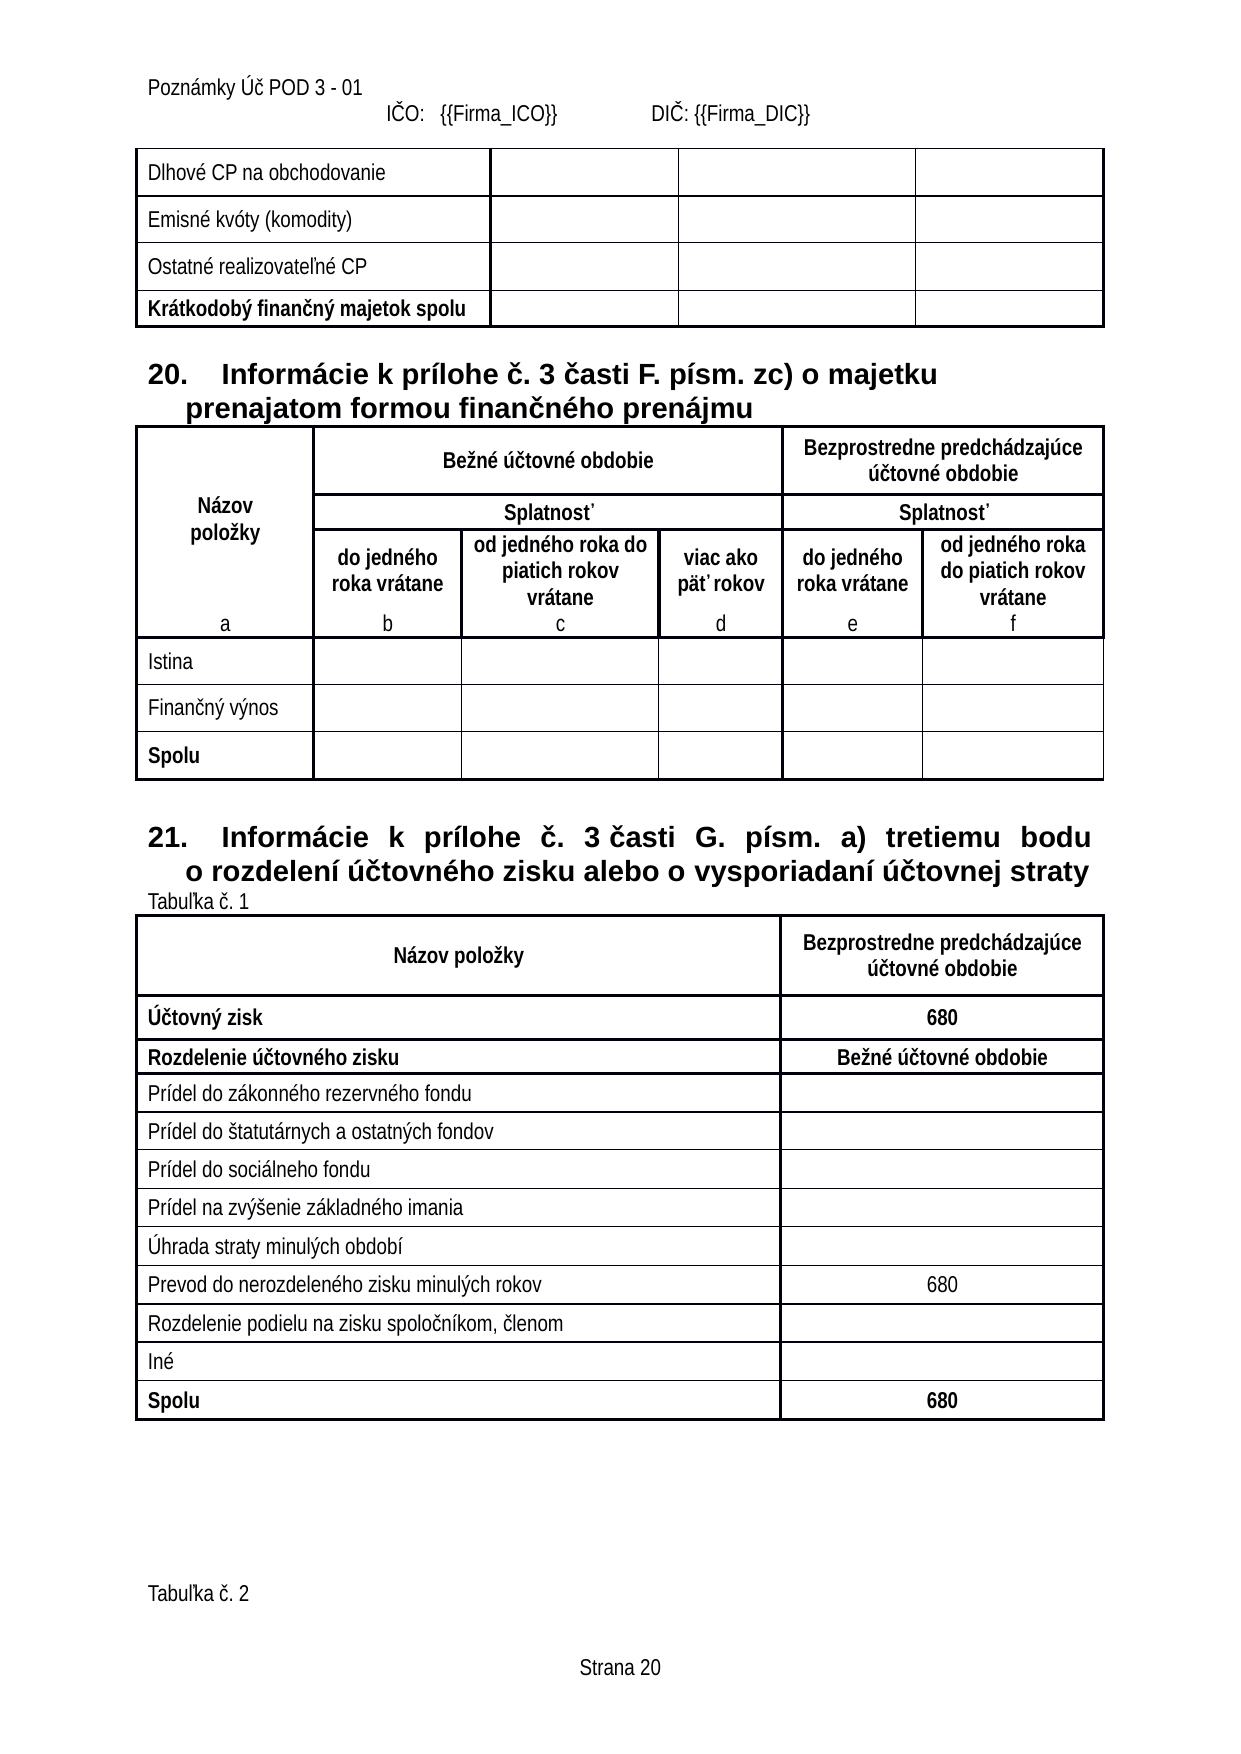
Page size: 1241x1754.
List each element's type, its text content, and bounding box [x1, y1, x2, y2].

table_cell Spolu [138, 1381, 779, 1418]
table_cell c [463, 610, 657, 636]
table_cell 680 [782, 997, 1102, 1038]
table_cell d [661, 610, 781, 636]
table_cell [916, 149, 1102, 195]
table_header Názov položky [138, 428, 312, 610]
table_cell Splatnosť [784, 496, 1102, 528]
table_cell Spolu [138, 732, 312, 778]
table_cell Rozdelenie podielu na zisku spoločníkom, členom [138, 1305, 779, 1341]
table_cell Prevod do nerozdeleného zisku minulých rokov [138, 1266, 779, 1303]
table_cell Istina [138, 639, 312, 683]
table_cell [782, 1227, 1102, 1264]
table_cell [782, 1113, 1102, 1149]
table_cell [679, 149, 915, 195]
table_cell 680 [782, 1266, 1102, 1303]
table_cell [784, 732, 922, 778]
table_cell [462, 639, 658, 683]
table_cell [492, 197, 678, 242]
table_cell Prídel na zvýšenie základného imania [138, 1189, 779, 1226]
table_cell od jedného roka do piatich rokov vrátane [463, 531, 657, 610]
table_cell Finančný výnos [138, 685, 312, 731]
table_cell [679, 197, 915, 242]
title Informácie k prílohe č. 3 časti G. písm. a) tretiemu bodu o rozdelení účtovného zisku alebo o vysporiadaní účtovnej straty [148, 821, 1092, 888]
table_cell b [315, 610, 460, 636]
table_cell Prídel do štatutárnych a ostatných fondov [138, 1113, 779, 1149]
table_cell [782, 1343, 1102, 1380]
table_cell do jedného roka vrátane [315, 531, 460, 610]
table_cell Bežné účtovné obdobie [782, 1041, 1102, 1072]
table_cell Emisné kvóty (komodity) [138, 197, 489, 242]
table_cell e [784, 610, 921, 636]
table_header Bezprostredne predchádzajúce účtovné obdobie [784, 428, 1102, 493]
table_header Bezprostredne predchádzajúce účtovné obdobie [782, 917, 1102, 994]
table_cell [679, 243, 915, 289]
table_cell [492, 291, 678, 325]
table_cell [782, 1075, 1102, 1111]
table_cell [315, 685, 461, 731]
table_cell [659, 732, 781, 778]
table_cell [923, 639, 1103, 683]
table_cell Prídel do sociálneho fondu [138, 1150, 779, 1188]
table_cell [492, 243, 678, 289]
table_cell [923, 685, 1103, 731]
table_cell a [138, 610, 312, 636]
table_cell [782, 1305, 1102, 1341]
table_header Bežné účtovné obdobie [315, 428, 781, 493]
table_cell [315, 732, 461, 778]
table_cell f [924, 610, 1102, 636]
table_cell [462, 732, 658, 778]
table_cell [659, 685, 781, 731]
table_cell viac ako päť rokov [661, 531, 781, 610]
table_cell Ostatné realizovateľné CP [138, 243, 489, 289]
table_cell Dlhové CP na obchodovanie [138, 149, 489, 195]
table_cell [679, 291, 915, 325]
table_cell [782, 1189, 1102, 1226]
table_cell Úhrada straty minulých období [138, 1227, 779, 1264]
table_cell do jedného roka vrátane [784, 531, 921, 610]
table_cell [782, 1150, 1102, 1188]
table_header Názov položky [138, 917, 779, 994]
table_cell [916, 291, 1102, 325]
table_cell [923, 732, 1103, 778]
table_cell [315, 639, 461, 683]
table_cell Prídel do zákonného rezervného fondu [138, 1075, 779, 1111]
text Tabuľka č. 1 [148, 888, 1092, 914]
table_cell [784, 639, 922, 683]
table_cell Rozdelenie účtovného zisku [138, 1041, 779, 1072]
table_cell Účtovný zisk [138, 997, 779, 1038]
table_cell [492, 149, 678, 195]
table_cell [916, 243, 1102, 289]
table_cell [659, 639, 781, 683]
table_cell 680 [782, 1381, 1102, 1418]
table_cell od jedného roka do piatich rokov vrátane [924, 531, 1102, 610]
table_cell [916, 197, 1102, 242]
table_cell [784, 685, 922, 731]
table_cell Krátkodobý finančný majetok spolu [138, 291, 489, 325]
table_cell Iné [138, 1343, 779, 1380]
table_cell Splatnosť [315, 496, 781, 528]
text Tabuľka č. 2 [148, 1579, 1092, 1606]
table_cell [462, 685, 658, 731]
title Informácie k prílohe č. 3 časti F. písm. zc) o majetku prenajatom formou finančného prenájmu [148, 357, 1092, 424]
